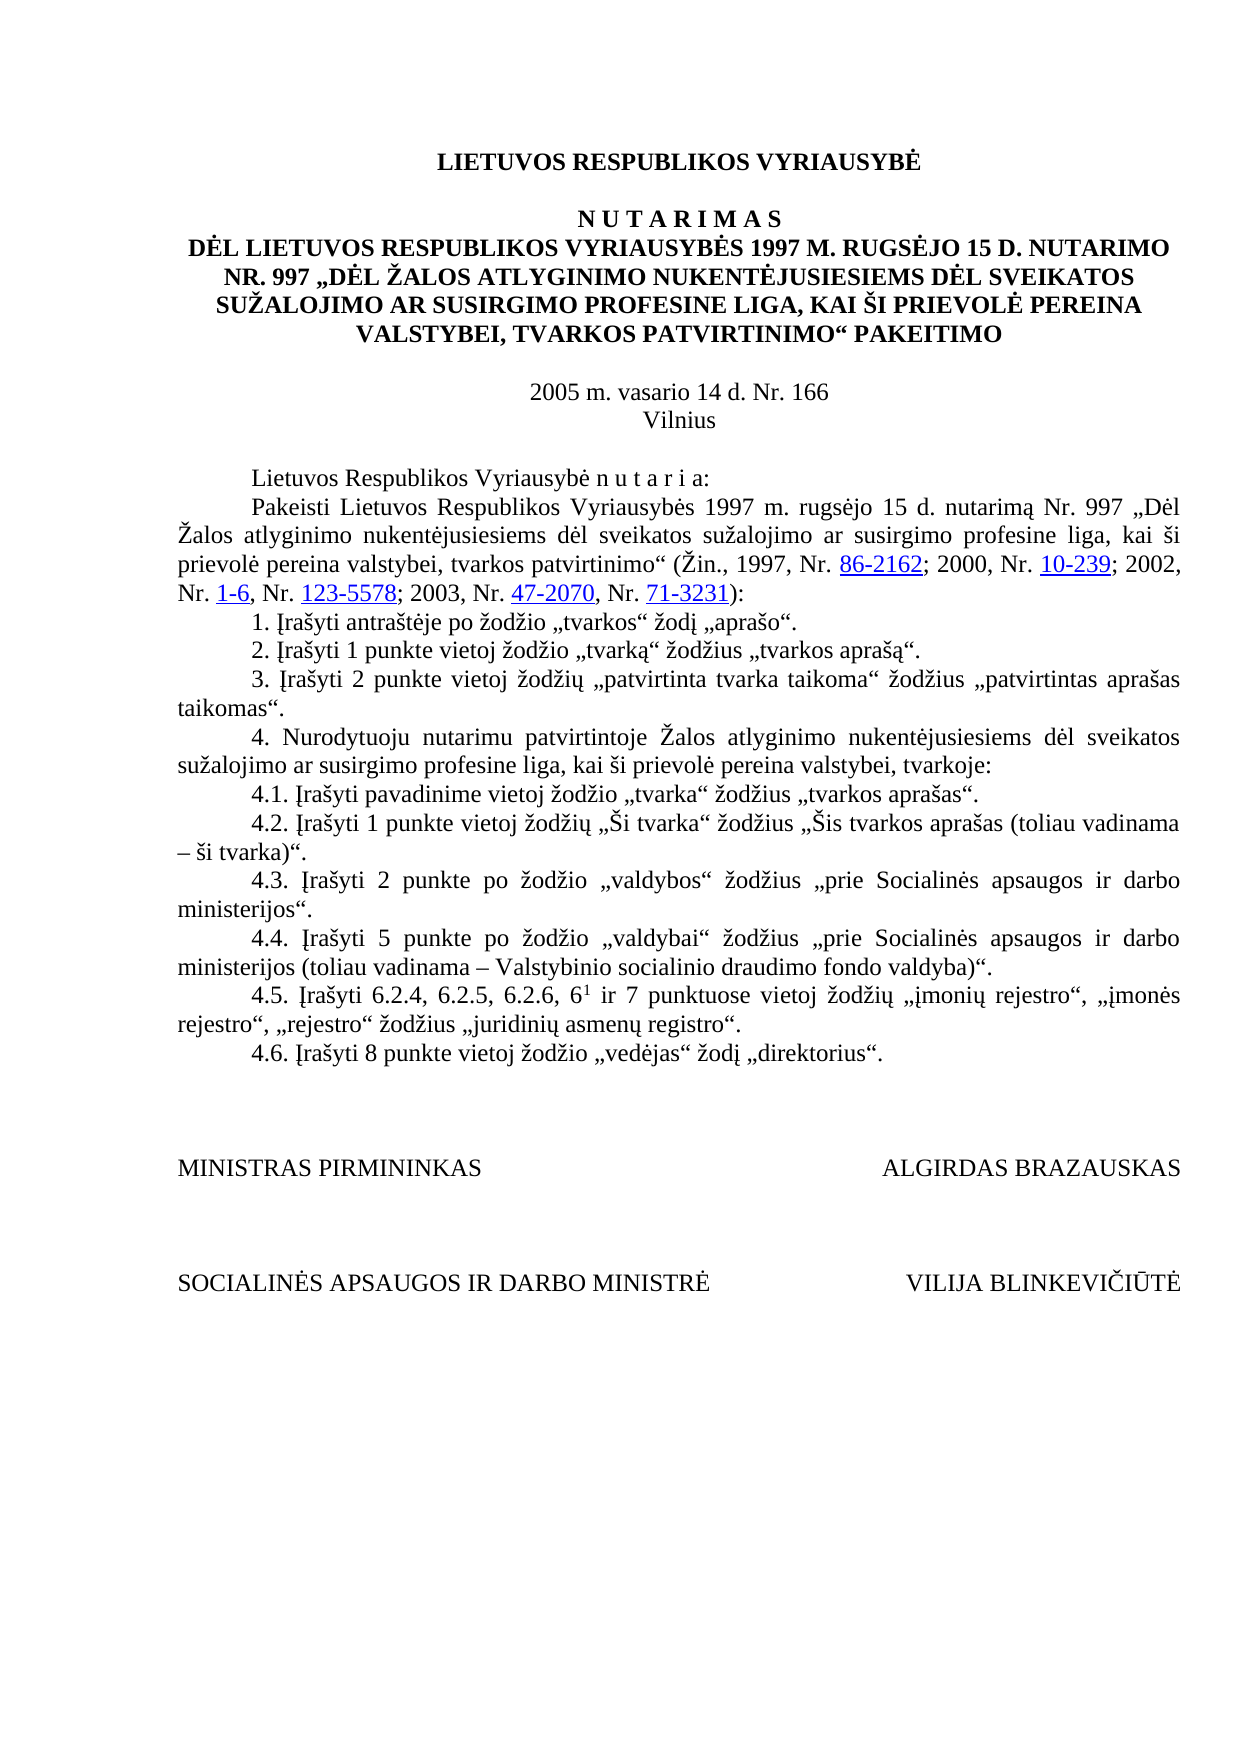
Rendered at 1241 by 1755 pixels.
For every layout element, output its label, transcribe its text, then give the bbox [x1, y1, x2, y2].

text SOCIALINĖS APSAUGOS IR DARBO MINISTRĖ VILIJA BLINKEVIČIŪTĖ [177, 1268, 1181, 1297]
text 3. Įrašyti 2 punkte vietoj žodžių „patvirtinta tvarka taikoma“ žodžius „patvirtintas aprašas taikomas“. [177, 664, 1181, 722]
text 4.4. Įrašyti 5 punkte po žodžio „valdybai“ žodžius „prie Socialinės apsaugos ir darbo ministerijos (toliau vadinama – Valstybinio socialinio draudimo fondo valdyba)“. [177, 923, 1181, 981]
text MINISTRAS PIRMININKAS ALGIRDAS BRAZAUSKAS [177, 1153, 1181, 1182]
text 4.3. Įrašyti 2 punkte po žodžio „valdybos“ žodžius „prie Socialinės apsaugos ir darbo ministerijos“. [177, 866, 1181, 923]
text Vilnius [177, 406, 1181, 434]
text 4.5. Įrašyti 6.2.4, 6.2.5, 6.2.6, 61 ir 7 punktuose vietoj žodžių „įmonių rejestro“, „įmonės rejestro“, „rejestro“ žodžius „juridinių asmenų registro“. [177, 981, 1181, 1038]
text 4. Nurodytuoju nutarimu patvirtintoje Žalos atlyginimo nukentėjusiesiems dėl sveikatos sužalojimo ar susirgimo profesine liga, kai ši prievolė pereina valstybei, tvarkoje: [177, 722, 1181, 779]
text DĖL LIETUVOS RESPUBLIKOS VYRIAUSYBĖS 1997 M. RUGSĖJO 15 D. NUTARIMO NR. 997 „DĖL ŽALOS ATLYGINIMO NUKENTĖJUSIESIEMS DĖL SVEIKATOS SUŽALOJIMO AR SUSIRGIMO PROFESINE LIGA, KAI ŠI PRIEVOLĖ PEREINA VALSTYBEI, TVARKOS PATVIRTINIMO“ PAKEITIMO [177, 233, 1181, 348]
text Lietuvos Respublikos Vyriausybė nutaria: [177, 463, 1181, 492]
text 2005 m. vasario 14 d. Nr. 166 [177, 377, 1181, 406]
text 4.6. Įrašyti 8 punkte vietoj žodžio „vedėjas“ žodį „direktorius“. [177, 1038, 1181, 1067]
text N U T A R I M A S [177, 204, 1181, 233]
text LIETUVOS RESPUBLIKOS VYRIAUSYBĖ [177, 147, 1181, 176]
text Pakeisti Lietuvos Respublikos Vyriausybės 1997 m. rugsėjo 15 d. nutarimą Nr. 997 „Dėl Žalos atlyginimo nukentėjusiesiems dėl sveikatos sužalojimo ar susirgimo profesine liga, kai ši prievolė pereina valstybei, tvarkos patvirtinimo“ (Žin., 1997, Nr. 86-2162; 2000, Nr. 10-239; 2002, Nr. 1-6, Nr. 123-5578; 2003, Nr. 47-2070, Nr. 71-3231): [177, 492, 1181, 607]
text 4.1. Įrašyti pavadinime vietoj žodžio „tvarka“ žodžius „tvarkos aprašas“. [177, 779, 1181, 808]
text 1. Įrašyti antraštėje po žodžio „tvarkos“ žodį „aprašo“. [177, 607, 1181, 636]
text 4.2. Įrašyti 1 punkte vietoj žodžių „Ši tvarka“ žodžius „Šis tvarkos aprašas (toliau vadinama – ši tvarka)“. [177, 808, 1181, 866]
text 2. Įrašyti 1 punkte vietoj žodžio „tvarką“ žodžius „tvarkos aprašą“. [177, 636, 1181, 664]
